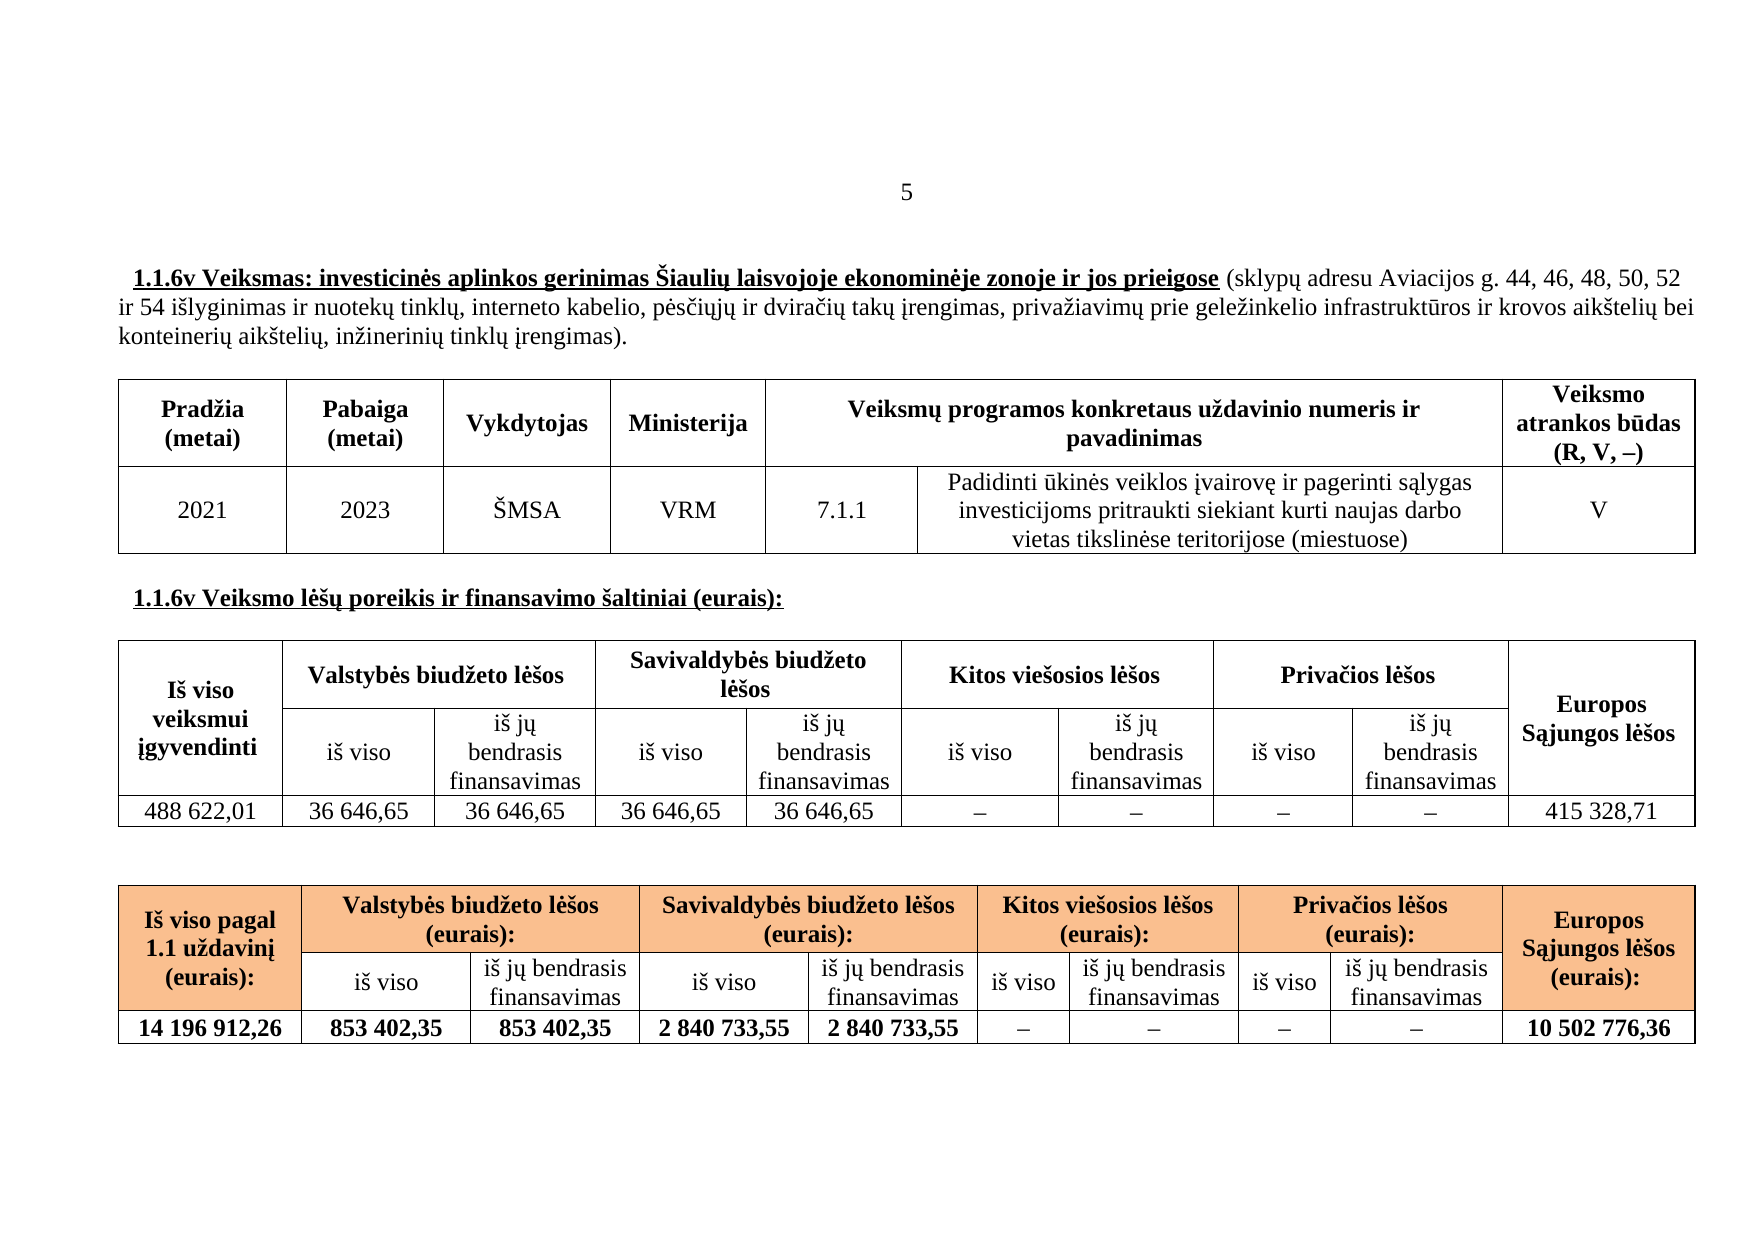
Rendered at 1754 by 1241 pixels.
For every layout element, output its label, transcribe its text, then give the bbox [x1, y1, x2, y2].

table_cell iš jų bendrasis finansavimas [1331, 953, 1502, 1010]
text 1.1.6v Veiksmo lėšų poreikis ir finansavimo šaltiniai (eurais): [118, 583, 1698, 612]
table_cell iš viso [1239, 953, 1330, 1010]
table_cell 36 646,65 [435, 796, 595, 826]
table_cell iš jų bendrasis finansavimas [471, 953, 639, 1010]
table_cell 853 402,35 [471, 1011, 639, 1043]
table_cell iš viso [1214, 709, 1352, 795]
table_header Vykdytojas [444, 380, 610, 466]
table_header Kitos viešosios lėšos [902, 641, 1213, 707]
table_cell 415 328,71 [1509, 796, 1694, 826]
table_cell iš jų bendrasis finansavimas [435, 709, 595, 795]
table_cell – [1059, 796, 1213, 826]
table_header Iš viso pagal 1.1 uždavinį (eurais): [119, 886, 301, 1010]
table_cell iš viso [283, 709, 434, 795]
table_cell 853 402,35 [302, 1011, 470, 1043]
table_cell – [978, 1011, 1069, 1043]
table_cell V [1503, 467, 1694, 553]
table_cell 2 840 733,55 [640, 1011, 808, 1043]
table_cell 2023 [287, 467, 443, 553]
table_cell 36 646,65 [283, 796, 434, 826]
table_cell 2021 [119, 467, 286, 553]
table_header Savivaldybės biudžeto lėšos [596, 641, 901, 707]
table_cell Padidinti ūkinės veiklos įvairovę ir pagerinti sąlygas investicijoms pritraukti siekiant kurti naujas darbo vietas tikslinėse teritorijose (miestuose) [918, 467, 1502, 553]
table_cell VRM [611, 467, 765, 553]
table_cell iš jų bendrasis finansavimas [1070, 953, 1238, 1010]
table_cell iš viso [302, 953, 470, 1010]
table_header Savivaldybės biudžeto lėšos (eurais): [640, 886, 977, 952]
table_header Privačios lėšos (eurais): [1239, 886, 1502, 952]
table_cell iš viso [640, 953, 808, 1010]
table_cell – [902, 796, 1058, 826]
table_cell – [1331, 1011, 1502, 1043]
table_cell 36 646,65 [747, 796, 901, 826]
table_header Valstybės biudžeto lėšos [283, 641, 595, 707]
table_cell – [1070, 1011, 1238, 1043]
table_cell – [1239, 1011, 1330, 1043]
table_header Kitos viešosios lėšos (eurais): [978, 886, 1238, 952]
table_header Iš viso veiksmui įgyvendinti [119, 641, 282, 795]
table_cell – [1353, 796, 1508, 826]
table_cell iš viso [978, 953, 1069, 1010]
table_cell iš jų bendrasis finansavimas [1353, 709, 1508, 795]
table_header Veiksmų programos konkretaus uždavinio numeris ir pavadinimas [766, 380, 1502, 466]
table_cell 7.1.1 [766, 467, 917, 553]
table_cell 36 646,65 [596, 796, 746, 826]
table_header Veiksmo atrankos būdas (R, V, –) [1503, 380, 1694, 466]
table_header Pradžia (metai) [119, 380, 286, 466]
table_header Europos Sąjungos lėšos (eurais): [1503, 886, 1694, 1010]
table_cell iš jų bendrasis finansavimas [809, 953, 977, 1010]
table_cell – [1214, 796, 1352, 826]
table_cell 488 622,01 [119, 796, 282, 826]
table_cell ŠMSA [444, 467, 610, 553]
table_cell 14 196 912,26 [119, 1011, 301, 1043]
table_header Privačios lėšos [1214, 641, 1508, 707]
table_header Pabaiga (metai) [287, 380, 443, 466]
table_header Ministerija [611, 380, 765, 466]
table_header Valstybės biudžeto lėšos (eurais): [302, 886, 639, 952]
table_cell iš jų bendrasis finansavimas [1059, 709, 1213, 795]
table_cell iš viso [902, 709, 1058, 795]
table_cell iš jų bendrasis finansavimas [747, 709, 901, 795]
table_cell iš viso [596, 709, 746, 795]
table_cell 10 502 776,36 [1503, 1011, 1694, 1043]
text 1.1.6v Veiksmas: investicinės aplinkos gerinimas Šiaulių laisvojoje ekonominėje zonoje ir jos prieigose (sklypų adresu Aviacijos g. 44, 46, 48, 50, 52 ir 54 išlyginimas ir nuotekų tinklų, interneto kabelio, pėsčiųjų ir dviračių takų įrengimas, privažiavimų prie geležinkelio infrastruktūros ir krovos aikštelių bei konteinerių aikštelių, inžinerinių tinklų įrengimas). [118, 263, 1698, 350]
table_cell 2 840 733,55 [809, 1011, 977, 1043]
table_header Europos Sąjungos lėšos [1509, 641, 1694, 795]
